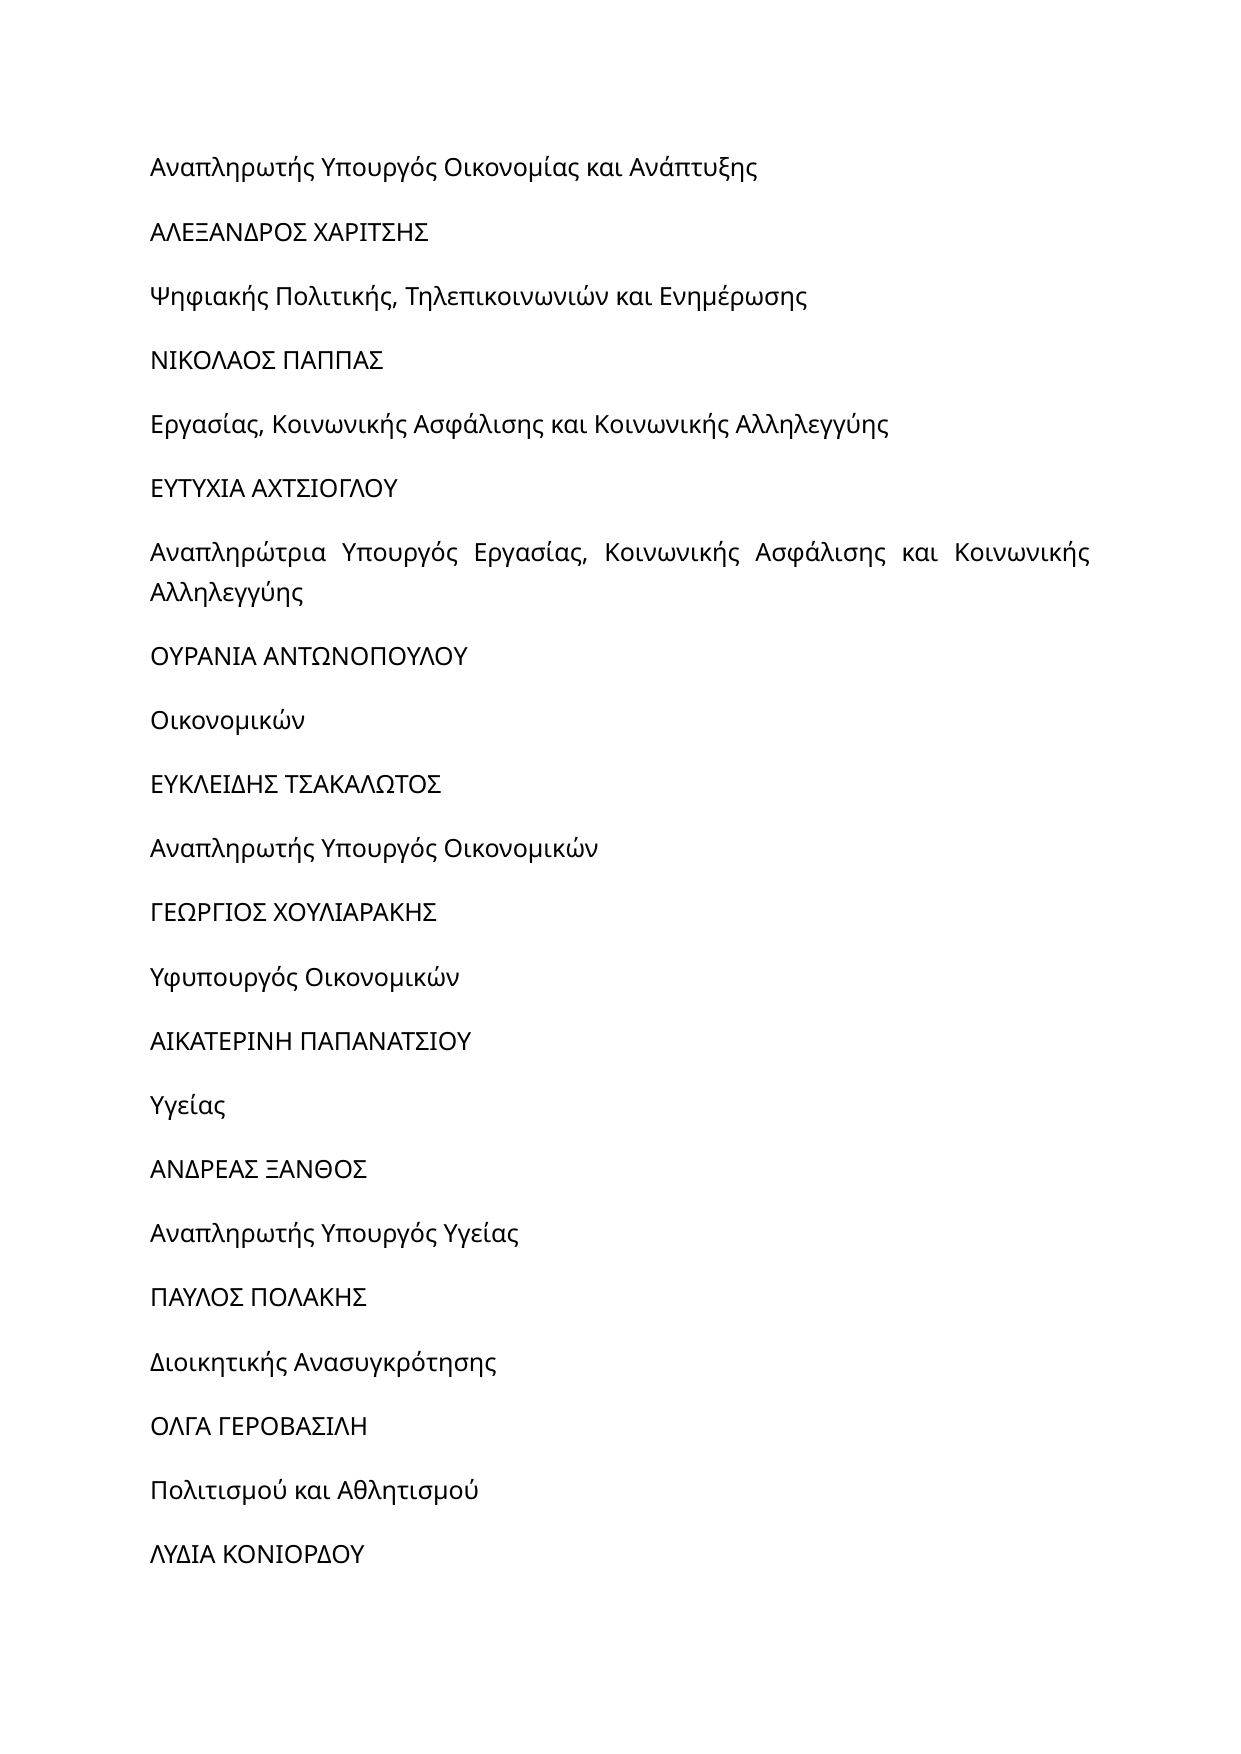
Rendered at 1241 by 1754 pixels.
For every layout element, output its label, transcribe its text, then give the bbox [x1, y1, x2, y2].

text ΑΛΕΞΑΝΔΡΟΣ ΧΑΡΙΤΣΗΣ [150, 214, 1090, 248]
text ΓΕΩΡΓΙΟΣ ΧΟΥΛΙΑΡΑΚΗΣ [150, 895, 1090, 929]
text ΑΙΚΑΤΕΡΙΝΗ ΠΑΠΑΝΑΤΣΙΟΥ [150, 1023, 1090, 1057]
text Αναπληρωτής Υπουργός Υγείας [150, 1216, 1090, 1250]
text Αναπληρώτρια Υπουργός Εργασίας, Κοινωνικής Ασφάλισης και Κοινωνικής Αλληλεγγύης [150, 535, 1090, 608]
text Πολιτισμού και Αθλητισμού [150, 1472, 1090, 1507]
text ΟΥΡΑΝΙΑ ΑΝΤΩΝΟΠΟΥΛΟΥ [150, 638, 1090, 672]
text ΝΙΚΟΛΑΟΣ ΠΑΠΠΑΣ [150, 342, 1090, 377]
text Ψηφιακής Πολιτικής, Τηλεπικοινωνιών και Ενημέρωσης [150, 278, 1090, 312]
text Διοικητικής Ανασυγκρότησης [150, 1344, 1090, 1378]
text Υφυπουργός Οικονομικών [150, 959, 1090, 993]
text ΛΥΔΙΑ ΚΟΝΙΟΡΔΟΥ [150, 1537, 1090, 1571]
text Εργασίας, Κοινωνικής Ασφάλισης και Κοινωνικής Αλληλεγγύης [150, 407, 1090, 441]
text Οικονομικών [150, 702, 1090, 737]
text ΕΥΚΛΕΙΔΗΣ ΤΣΑΚΑΛΩΤΟΣ [150, 767, 1090, 801]
text Υγείας [150, 1087, 1090, 1122]
text Αναπληρωτής Υπουργός Οικονομίας και Ανάπτυξης [150, 150, 1090, 184]
text ΑΝΔΡΕΑΣ ΞΑΝΘΟΣ [150, 1152, 1090, 1186]
text ΠΑΥΛΟΣ ΠΟΛΑΚΗΣ [150, 1280, 1090, 1314]
text ΕΥΤΥΧΙΑ ΑΧΤΣΙΟΓΛΟΥ [150, 471, 1090, 505]
text Αναπληρωτής Υπουργός Οικονομικών [150, 831, 1090, 865]
text ΟΛΓΑ ΓΕΡΟΒΑΣΙΛΗ [150, 1408, 1090, 1442]
